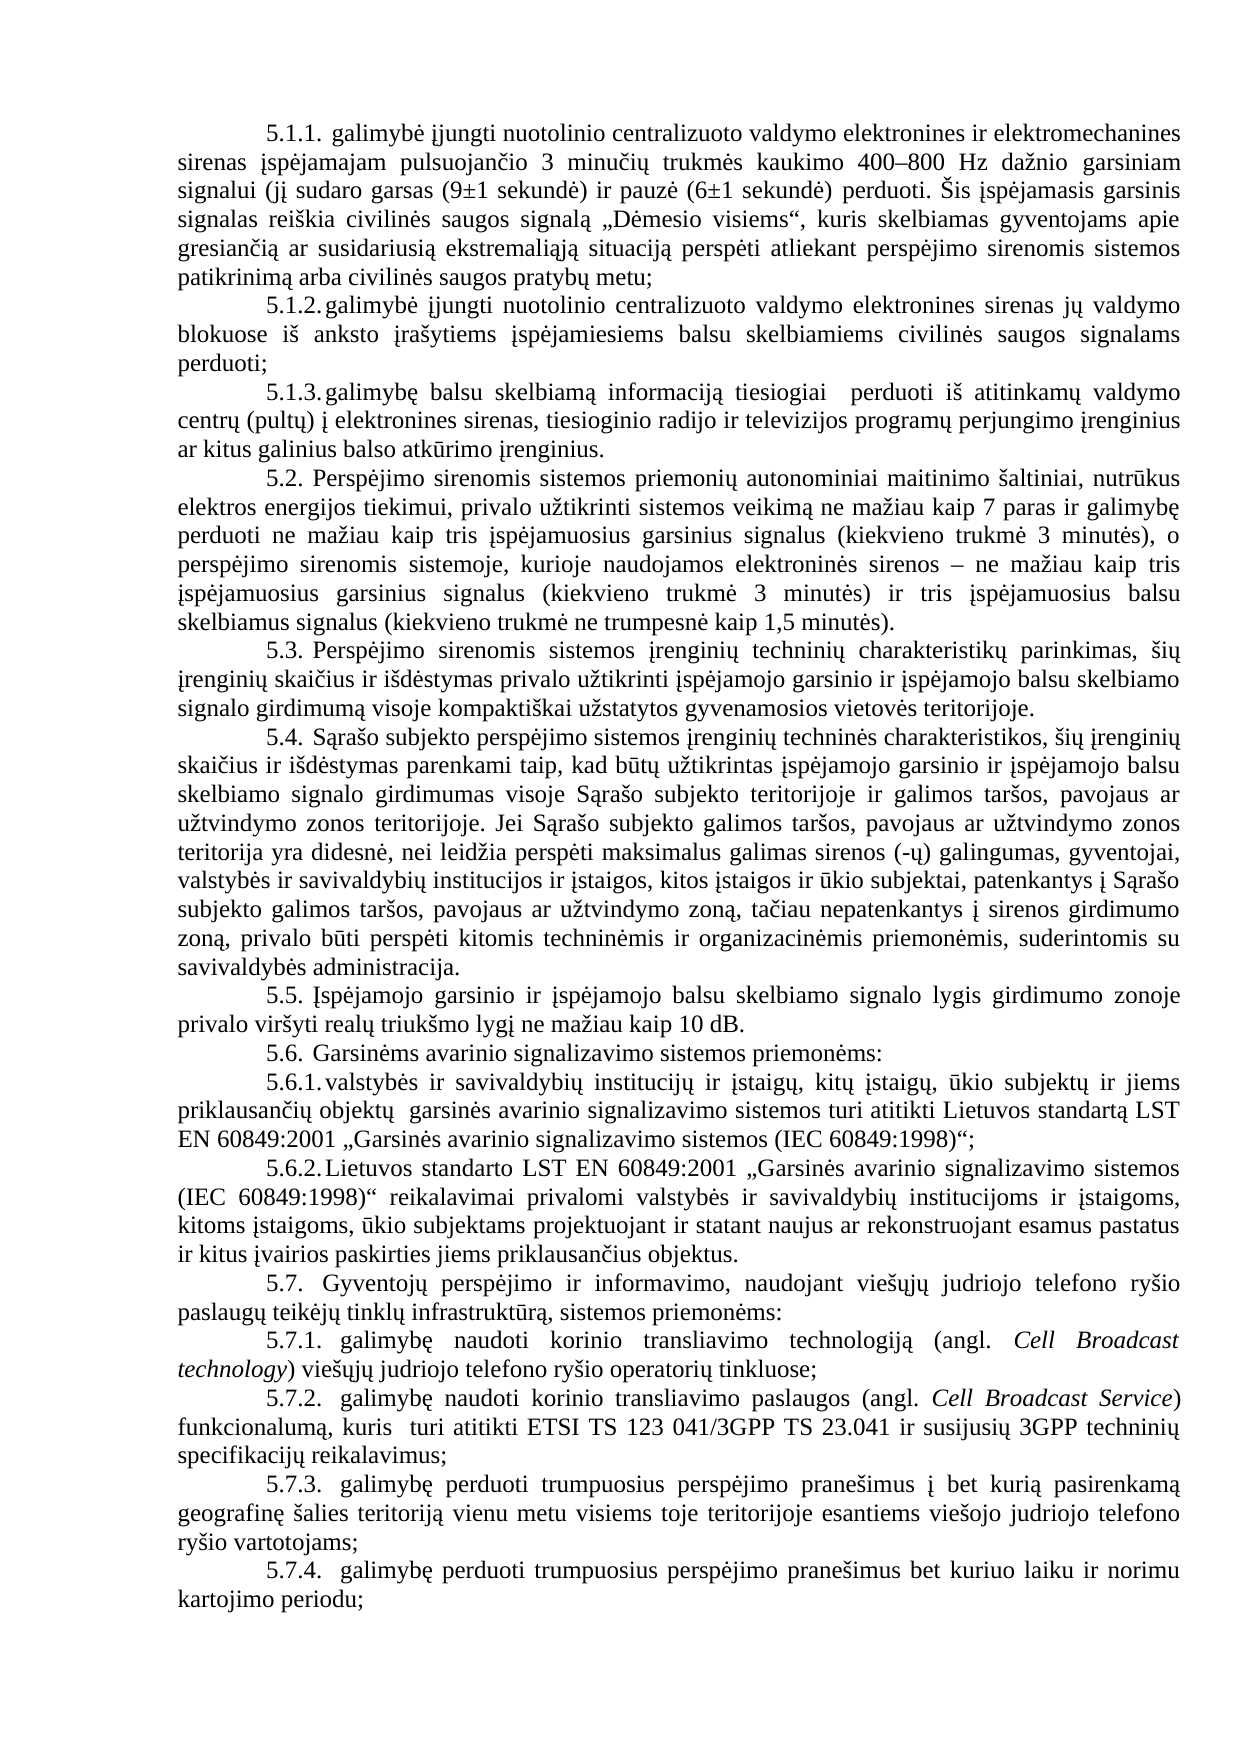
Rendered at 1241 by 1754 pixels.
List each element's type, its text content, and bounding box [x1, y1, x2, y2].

text 5.1.3. galimybę balsu skelbiamą informaciją tiesiogiai perduoti iš atitinkamų valdymo centrų (pultų) į elektronines sirenas, tiesioginio radijo ir televizijos programų perjungimo įrenginius ar kitus galinius balso atkūrimo įrenginius. [177, 377, 1181, 463]
text 5.2. Perspėjimo sirenomis sistemos priemonių autonominiai maitinimo šaltiniai, nutrūkus elektros energijos tiekimui, privalo užtikrinti sistemos veikimą ne mažiau kaip 7 paras ir galimybę perduoti ne mažiau kaip tris įspėjamuosius garsinius signalus (kiekvieno trukmė 3 minutės), o perspėjimo sirenomis sistemoje, kurioje naudojamos elektroninės sirenos – ne mažiau kaip tris įspėjamuosius garsinius signalus (kiekvieno trukmė 3 minutės) ir tris įspėjamuosius balsu skelbiamus signalus (kiekvieno trukmė ne trumpesnė kaip 1,5 minutės). [177, 463, 1181, 636]
text 5.7. Gyventojų perspėjimo ir informavimo, naudojant viešųjų judriojo telefono ryšio paslaugų teikėjų tinklų infrastruktūrą, sistemos priemonėms: [177, 1268, 1181, 1326]
text 5.7.1. galimybę naudoti korinio transliavimo technologiją (angl. Cell Broadcast technology) viešųjų judriojo telefono ryšio operatorių tinkluose; [177, 1326, 1181, 1383]
text 5.6. Garsinėms avarinio signalizavimo sistemos priemonėms: [177, 1038, 1181, 1067]
text 5.7.4. galimybę perduoti trumpuosius perspėjimo pranešimus bet kuriuo laiku ir norimu kartojimo periodu; [177, 1556, 1181, 1613]
text 5.5. Įspėjamojo garsinio ir įspėjamojo balsu skelbiamo signalo lygis girdimumo zonoje privalo viršyti realų triukšmo lygį ne mažiau kaip 10 dB. [177, 981, 1181, 1038]
text 5.7.3. galimybę perduoti trumpuosius perspėjimo pranešimus į bet kurią pasirenkamą geografinę šalies teritoriją vienu metu visiems toje teritorijoje esantiems viešojo judriojo telefono ryšio vartotojams; [177, 1469, 1181, 1556]
text 5.3. Perspėjimo sirenomis sistemos įrenginių techninių charakteristikų parinkimas, šių įrenginių skaičius ir išdėstymas privalo užtikrinti įspėjamojo garsinio ir įspėjamojo balsu skelbiamo signalo girdimumą visoje kompaktiškai užstatytos gyvenamosios vietovės teritorijoje. [177, 636, 1181, 722]
text 5.7.2. galimybę naudoti korinio transliavimo paslaugos (angl. Cell Broadcast Service) funkcionalumą, kuris turi atitikti ETSI TS 123 041/3GPP TS 23.041 ir susijusių 3GPP techninių specifikacijų reikalavimus; [177, 1383, 1181, 1469]
text 5.6.2. Lietuvos standarto LST EN 60849:2001 „Garsinės avarinio signalizavimo sistemos (IEC 60849:1998)“ reikalavimai privalomi valstybės ir savivaldybių institucijoms ir įstaigoms, kitoms įstaigoms, ūkio subjektams projektuojant ir statant naujus ar rekonstruojant esamus pastatus ir kitus įvairios paskirties jiems priklausančius objektus. [177, 1153, 1181, 1268]
text 5.4. Sąrašo subjekto perspėjimo sistemos įrenginių techninės charakteristikos, šių įrenginių skaičius ir išdėstymas parenkami taip, kad būtų užtikrintas įspėjamojo garsinio ir įspėjamojo balsu skelbiamo signalo girdimumas visoje Sąrašo subjekto teritorijoje ir galimos taršos, pavojaus ar užtvindymo zonos teritorijoje. Jei Sąrašo subjekto galimos taršos, pavojaus ar užtvindymo zonos teritorija yra didesnė, nei leidžia perspėti maksimalus galimas sirenos (-ų) galingumas, gyventojai, valstybės ir savivaldybių institucijos ir įstaigos, kitos įstaigos ir ūkio subjektai, patenkantys į Sąrašo subjekto galimos taršos, pavojaus ar užtvindymo zoną, tačiau nepatenkantys į sirenos girdimumo zoną, privalo būti perspėti kitomis techninėmis ir organizacinėmis priemonėmis, suderintomis su savivaldybės administracija. [177, 722, 1181, 981]
text 5.1.2. galimybė įjungti nuotolinio centralizuoto valdymo elektronines sirenas jų valdymo blokuose iš anksto įrašytiems įspėjamiesiems balsu skelbiamiems civilinės saugos signalams perduoti; [177, 291, 1181, 377]
text 5.1.1. galimybė įjungti nuotolinio centralizuoto valdymo elektronines ir elektromechanines sirenas įspėjamajam pulsuojančio 3 minučių trukmės kaukimo 400–800 Hz dažnio garsiniam signalui (jį sudaro garsas (9±1 sekundė) ir pauzė (6±1 sekundė) perduoti. Šis įspėjamasis garsinis signalas reiškia civilinės saugos signalą „Dėmesio visiems“, kuris skelbiamas gyventojams apie gresiančią ar susidariusią ekstremaliąją situaciją perspėti atliekant perspėjimo sirenomis sistemos patikrinimą arba civilinės saugos pratybų metu; [177, 118, 1181, 291]
text 5.6.1. valstybės ir savivaldybių institucijų ir įstaigų, kitų įstaigų, ūkio subjektų ir jiems priklausančių objektų garsinės avarinio signalizavimo sistemos turi atitikti Lietuvos standartą LST EN 60849:2001 „Garsinės avarinio signalizavimo sistemos (IEC 60849:1998)“; [177, 1067, 1181, 1153]
